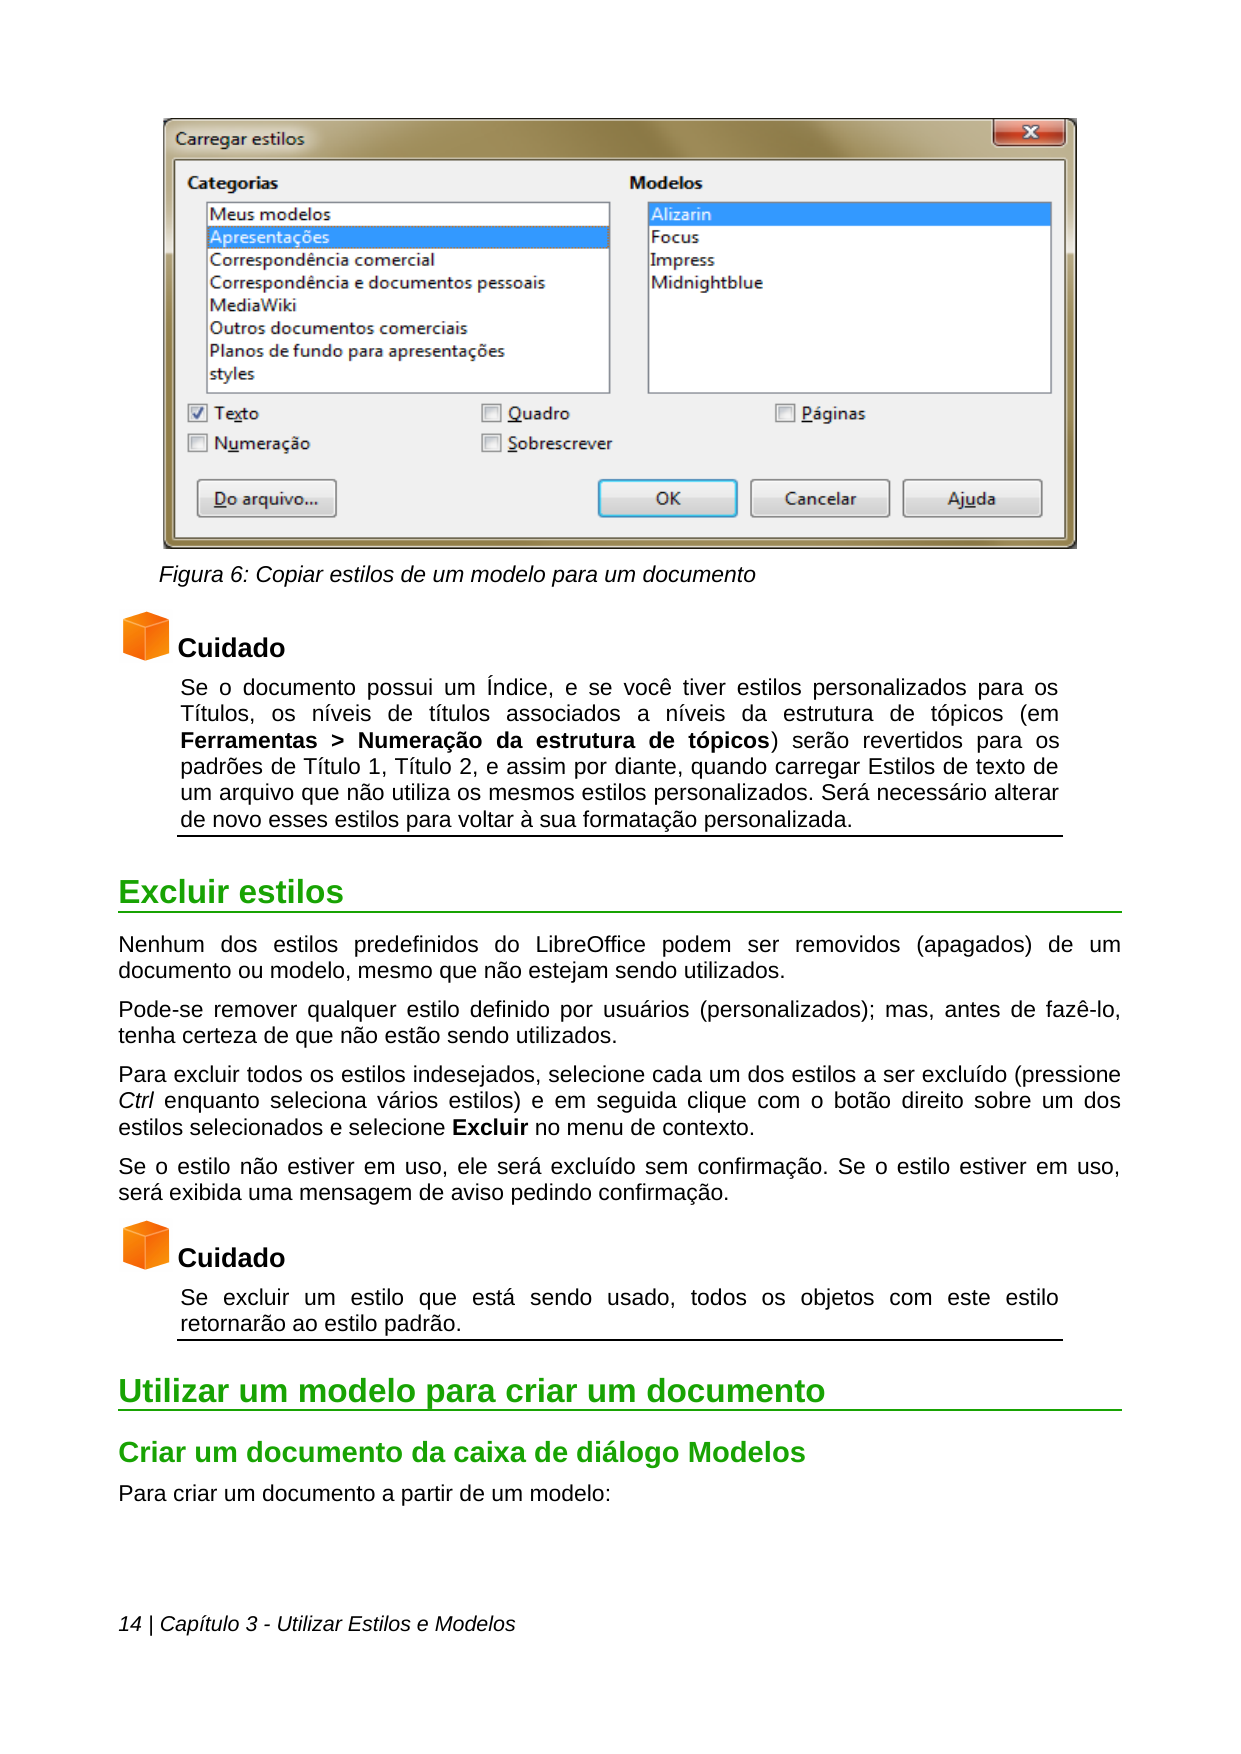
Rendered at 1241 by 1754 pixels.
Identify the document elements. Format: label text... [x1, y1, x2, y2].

picture [163, 118, 1077, 549]
text Pode-se remover qualquer estilo definido por usuários (personalizados); mas, antes de fazê-lo, tenha certeza de que não estão sendo utilizados. [118, 996, 1122, 1049]
picture [119, 1218, 173, 1272]
subtitle Cuidado [118, 608, 1122, 663]
subtitle Utilizar um modelo para criar um documento [118, 1371, 1122, 1409]
text Para criar um documento a partir de um modelo: [118, 1480, 1122, 1507]
text Para excluir todos os estilos indesejados, selecione cada um dos estilos a ser excluído (pressione Ctrl enquanto seleciona vários estilos) e em seguida clique com o botão direito sobre um dos estilos selecionados e selecione Excluir no menu de contexto. [118, 1061, 1122, 1140]
text Figura 6: Copiar estilos de um modelo para um documento [159, 561, 1082, 587]
text Se o documento possui um Índice, e se você tiver estilos personalizados para os Títulos, os níveis de títulos associados a níveis da estrutura de tópicos (em Ferramentas > Numeração da estrutura de tópicos) serão revertidos para os padrões de Título 1, Título 2, e assim por diante, quando carregar Estilos de texto de um arquivo que não utiliza os mesmos estilos personalizados. Será necessário alterar de novo esses estilos para voltar à sua formatação personalizada. [177, 671, 1063, 835]
text Nenhum dos estilos predefinidos do LibreOffice podem ser removidos (apagados) de um documento ou modelo, mesmo que não estejam sendo utilizados. [118, 931, 1122, 983]
subtitle Criar um documento da caixa de diálogo Modelos [118, 1435, 1122, 1469]
subtitle Excluir estilos [118, 872, 1122, 911]
text Se excluir um estilo que está sendo usado, todos os objetos com este estilo retornarão ao estilo padrão. [177, 1281, 1063, 1339]
subtitle Cuidado [118, 1218, 1122, 1273]
picture [119, 609, 173, 663]
text Se o estilo não estiver em uso, ele será excluído sem confirmação. Se o estilo estiver em uso, será exibida uma mensagem de aviso pedindo confirmação. [118, 1153, 1122, 1205]
